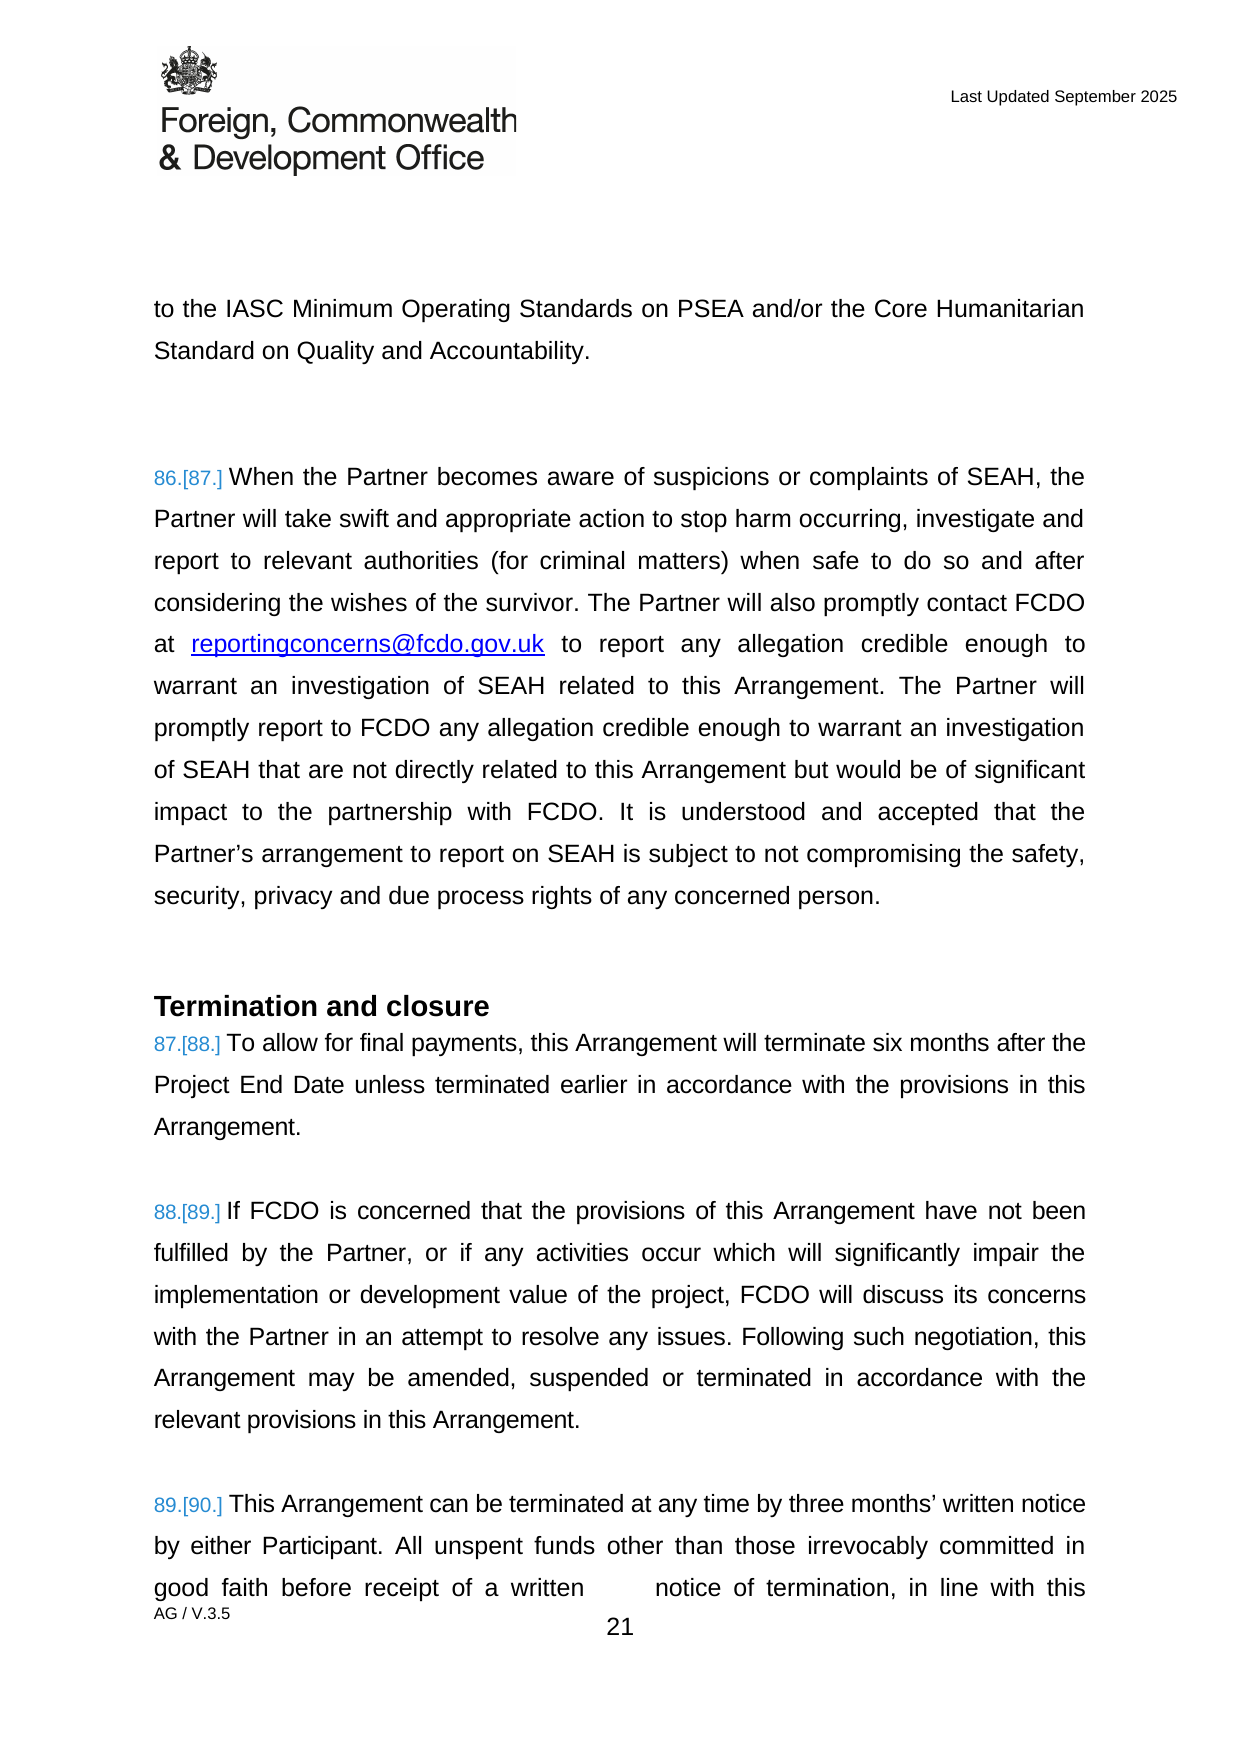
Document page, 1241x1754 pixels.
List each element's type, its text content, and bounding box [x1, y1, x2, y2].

subtitle Termination and closure [153, 990, 1087, 1023]
list If FCDO is concerned that the provisions of this Arrangement have not been fulfilled by the Partner, or if any activities occur which will significantly impair the implementation or development value of the project, FCDO will discuss its concerns with the Partner in an attempt to resolve any issues. Following such negotiation, this Arrangement may be amended, suspended or terminated in accordance with the relevant provisions in this Arrangement. [153, 1197, 1087, 1434]
list To allow for final payments, this Arrangement will terminate six months after the Project End Date unless terminated earlier in accordance with the provisions in this Arrangement. [153, 1029, 1087, 1141]
list When the Partner becomes aware of suspicions or complaints of SEAH, the Partner will take swift and appropriate action to stop harm occurring, investigate and report to relevant authorities (for criminal matters) when safe to do so and after considering the wishes of the survivor. The Partner will also promptly contact FCDO at reportingconcerns@fcdo.gov.uk to report any allegation credible enough to warrant an investigation of SEAH related to this Arrangement. The Partner will promptly report to FCDO any allegation credible enough to warrant an investigation of SEAH that are not directly related to this Arrangement but would be of significant impact to the partnership with FCDO. It is understood and accepted that the Partner’s arrangement to report on SEAH is subject to not compromising the safety, security, privacy and due process rights of any concerned person. [153, 463, 1087, 909]
list This Arrangement can be terminated at any time by three months’ written notice by either Participant. All unspent funds other than those irrevocably committed in good faith before receipt of a written notice of termination, in line with this [153, 1490, 1087, 1601]
list to the IASC Minimum Operating Standards on PSEA and/or the Core Humanitarian Standard on Quality and Accountability. [153, 295, 1087, 365]
picture [157, 46, 517, 176]
